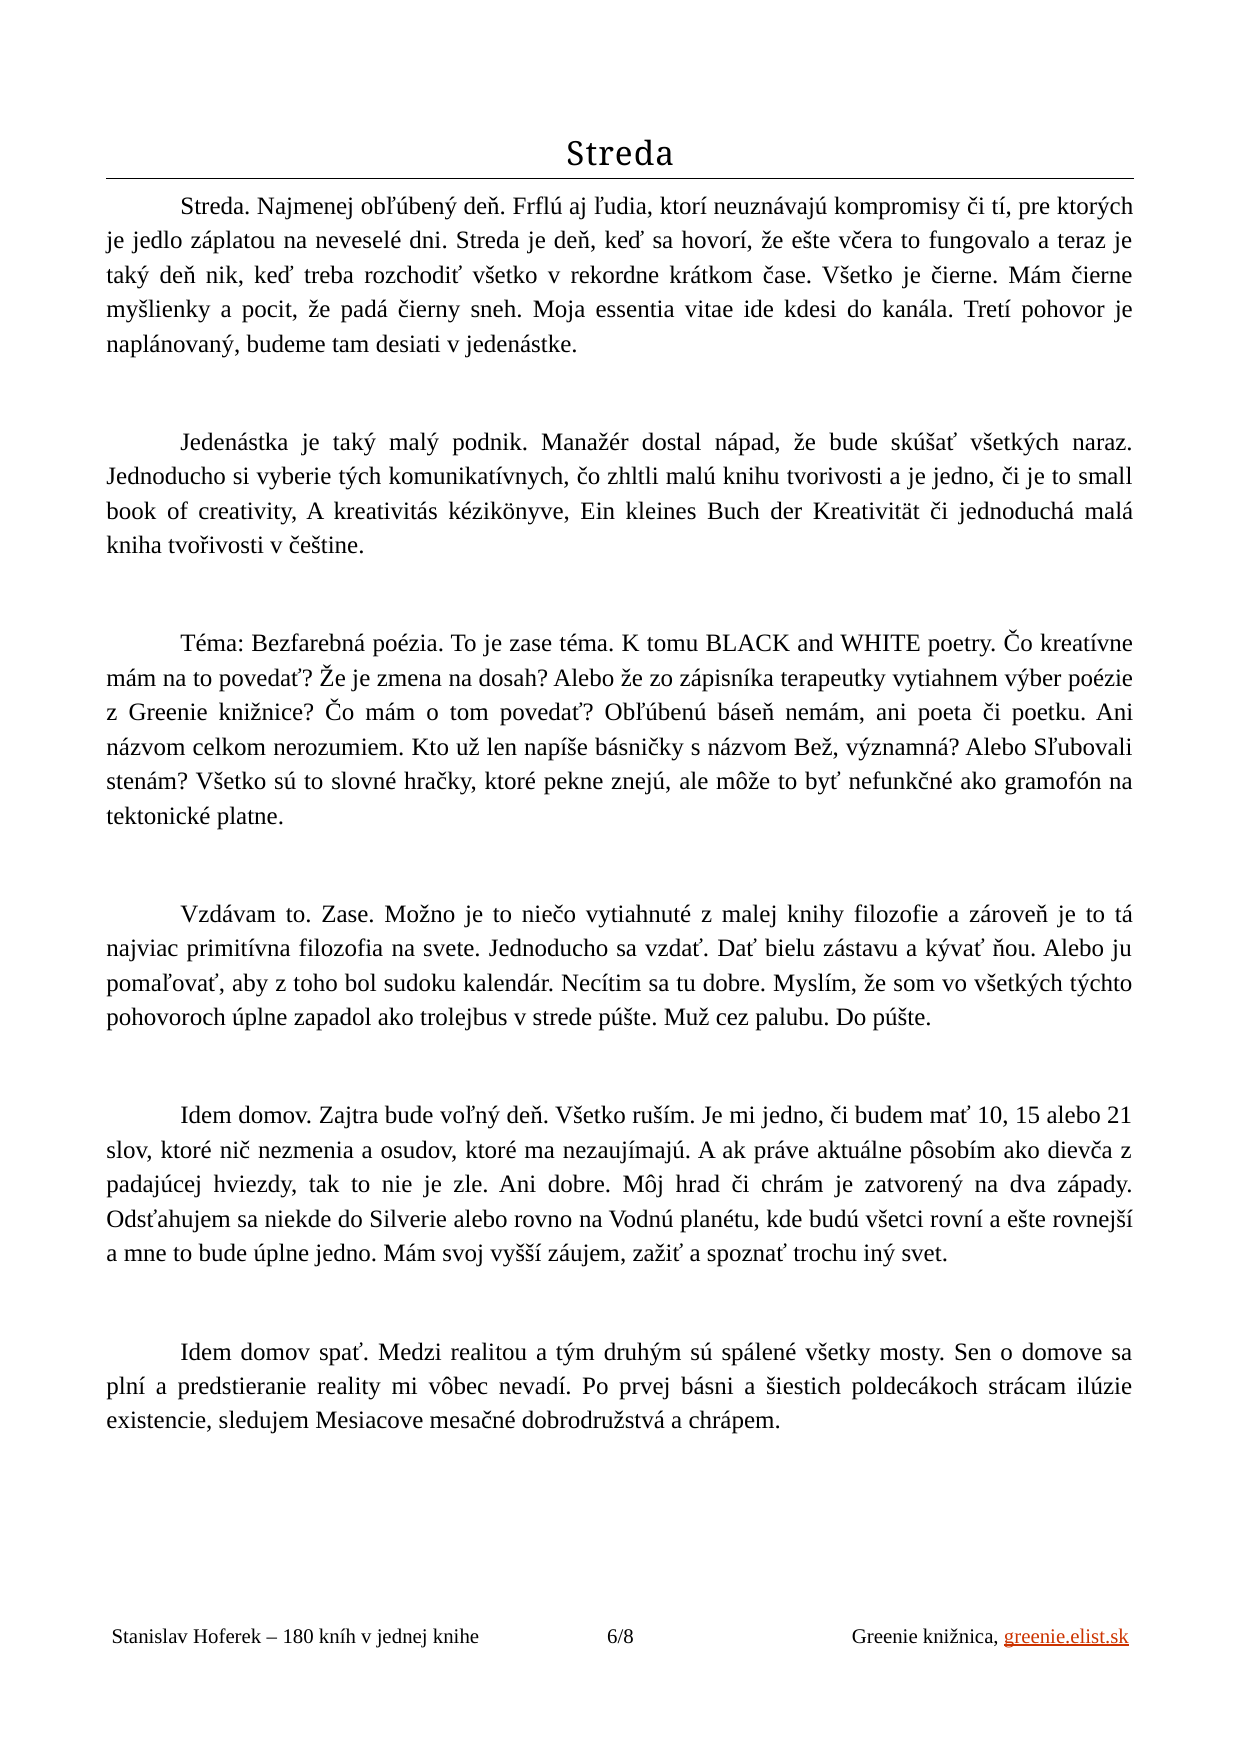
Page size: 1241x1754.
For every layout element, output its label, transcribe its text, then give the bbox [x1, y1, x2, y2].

text Streda. Najmenej obľúbený deň. Frflú aj ľudia, ktorí neuznávajú kompromisy či tí, pre ktorých je jedlo záplatou na neveselé dni. Streda je deň, keď sa hovorí, že ešte včera to fungovalo a teraz je taký deň nik, keď treba rozchodiť všetko v rekordne krátkom čase. Všetko je čierne. Mám čierne myšlienky a pocit, že padá čierny sneh. Moja essentia vitae ide kdesi do kanála. Tretí pohovor je naplánovaný, budeme tam desiati v jedenástke. [106, 191, 1134, 358]
text Vzdávam to. Zase. Možno je to niečo vytiahnuté z malej knihy filozofie a zároveň je to tá najviac primitívna filozofia na svete. Jednoducho sa vzdať. Dať bielu zástavu a kývať ňou. Alebo ju pomaľovať, aby z toho bol sudoku kalendár. Necítim sa tu dobre. Myslím, že som vo všetkých týchto pohovoroch úplne zapadol ako trolejbus v strede púšte. Muž cez palubu. Do púšte. [106, 899, 1134, 1031]
text Jedenástka je taký malý podnik. Manažér dostal nápad, že bude skúšať všetkých naraz. Jednoducho si vyberie tých komunikatívnych, čo zhltli malú knihu tvorivosti a je jedno, či je to small book of creativity, A kreativitás kézikönyve, Ein kleines Buch der Kreativität či jednoduchá malá kniha tvořivosti v češtine. [106, 427, 1134, 559]
text Idem domov spať. Medzi realitou a tým druhým sú spálené všetky mosty. Sen o domove sa plní a predstieranie reality mi vôbec nevadí. Po prvej básni a šiestich poldecákoch strácam ilúzie existencie, sledujem Mesiacove mesačné dobrodružstvá a chrápem. [106, 1337, 1134, 1434]
subtitle Streda [106, 127, 1134, 178]
text Idem domov. Zajtra bude voľný deň. Všetko ruším. Je mi jedno, či budem mať 10, 15 alebo 21 slov, ktoré nič nezmenia a osudov, ktoré ma nezaujímajú. A ak práve aktuálne pôsobím ako dievča z padajúcej hviezdy, tak to nie je zle. Ani dobre. Môj hrad či chrám je zatvorený na dva západy. Odsťahujem sa niekde do Silverie alebo rovno na Vodnú planétu, kde budú všetci rovní a ešte rovnejší a mne to bude úplne jedno. Mám svoj vyšší záujem, zažiť a spoznať trochu iný svet. [106, 1101, 1134, 1267]
text Téma: Bezfarebná poézia. To je zase téma. K tomu BLACK and WHITE poetry. Čo kreatívne mám na to povedať? Že je zmena na dosah? Alebo že zo zápisníka terapeutky vytiahnem výber poézie z Greenie knižnice? Čo mám o tom povedať? Obľúbenú báseň nemám, ani poeta či poetku. Ani názvom celkom nerozumiem. Kto už len napíše básničky s názvom Bež, významná? Alebo Sľubovali stenám? Všetko sú to slovné hračky, ktoré pekne znejú, ale môže to byť nefunkčné ako gramofón na tektonické platne. [106, 628, 1134, 830]
